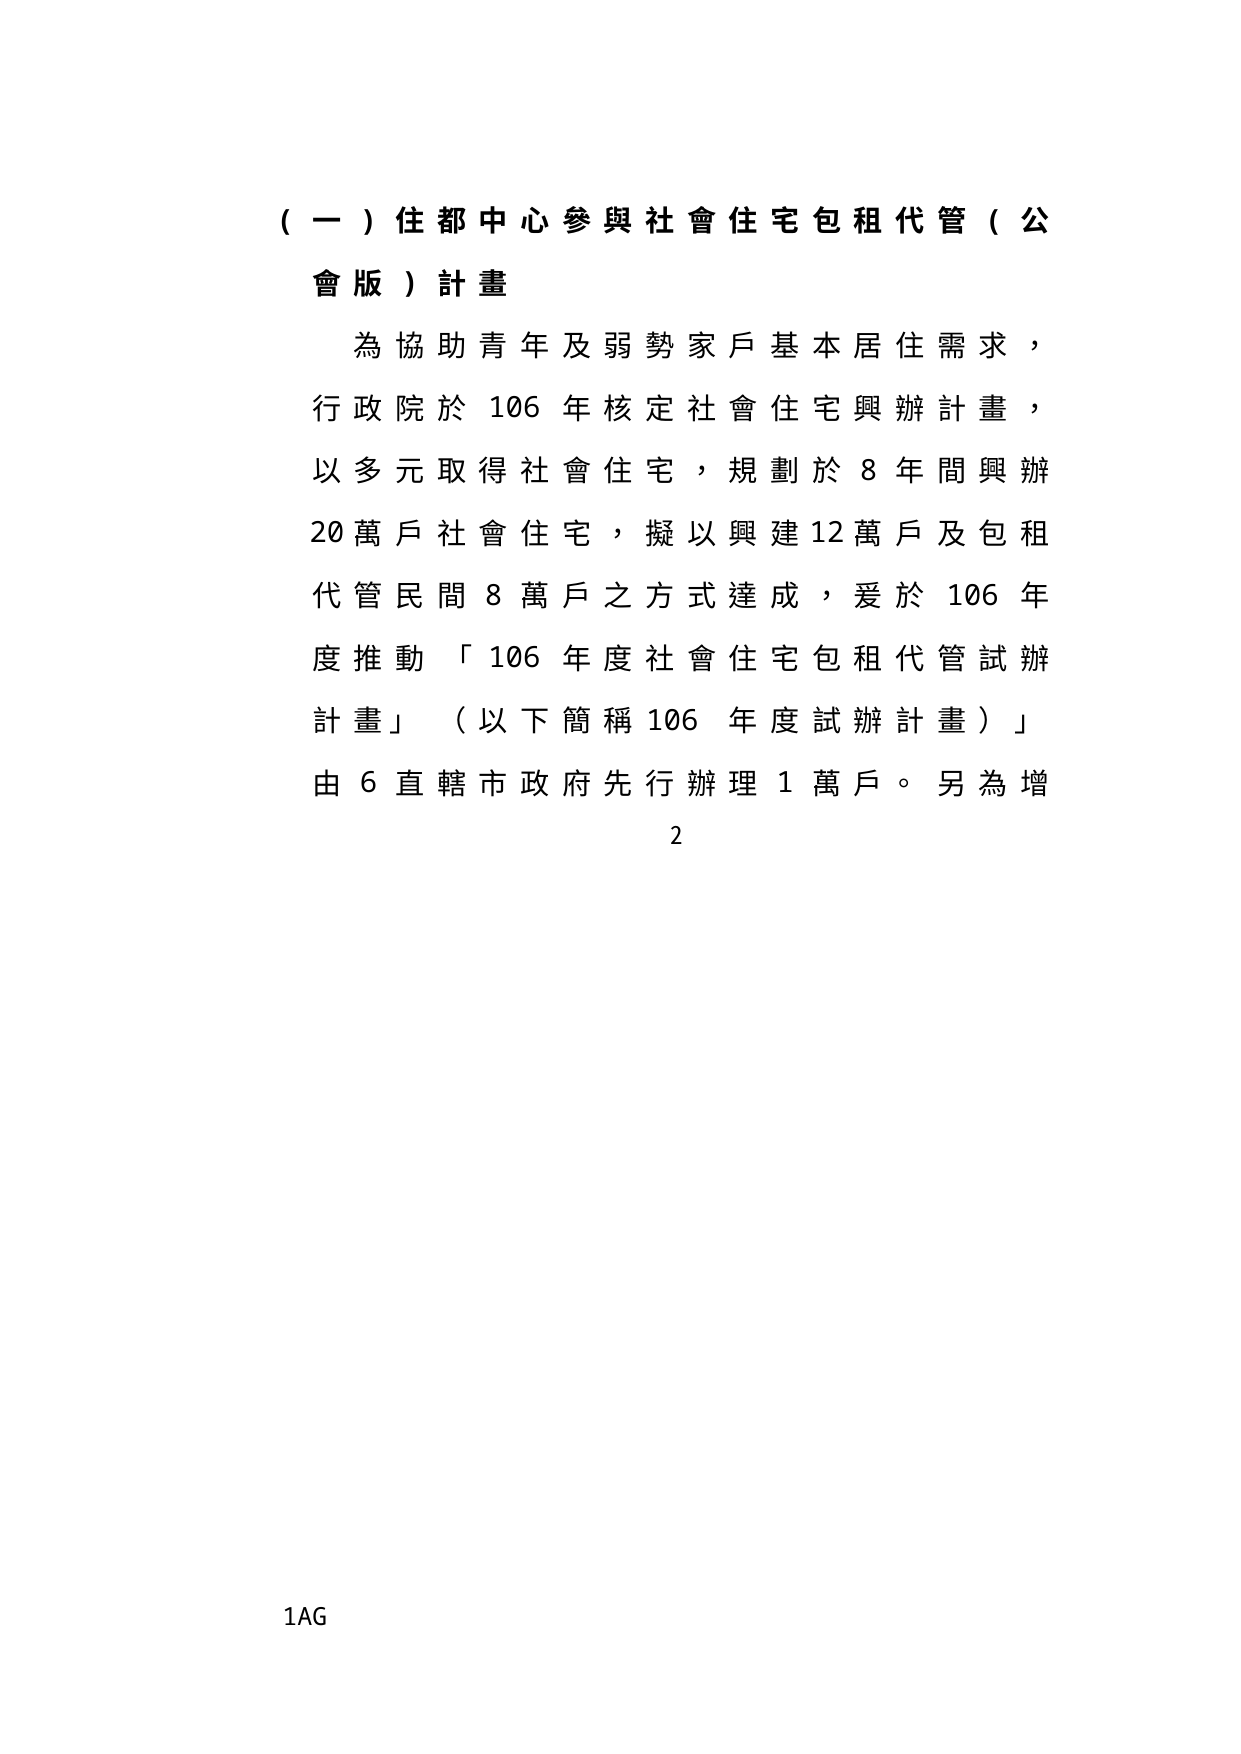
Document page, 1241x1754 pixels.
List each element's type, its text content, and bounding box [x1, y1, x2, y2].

text (一)住都中心參與社會住宅包租代管(公會版)計畫 [240, 177, 1056, 302]
text 為協助青年及弱勢家戶基本居住需求，行政院於106年核定社會住宅興辦計畫，以多元取得社會住宅，規劃於8年間興辦20萬戶社會住宅，擬以興建12萬戶及包租代管民間8萬戶之方式達成，爰於106年度推動「106年度社會住宅包租代管試辦計畫」（以下簡稱106 年度試辦計畫）」由6直轄市政府先行辦理1萬戶。另為增加社會住宅供給達8年8萬戶包租代管目標，並延續及擴大106年度試辦計畫效益，擬辦理「社會住宅包租代管第2期計畫」，並經行政院於108年2月間核定。 [269, 302, 1056, 802]
